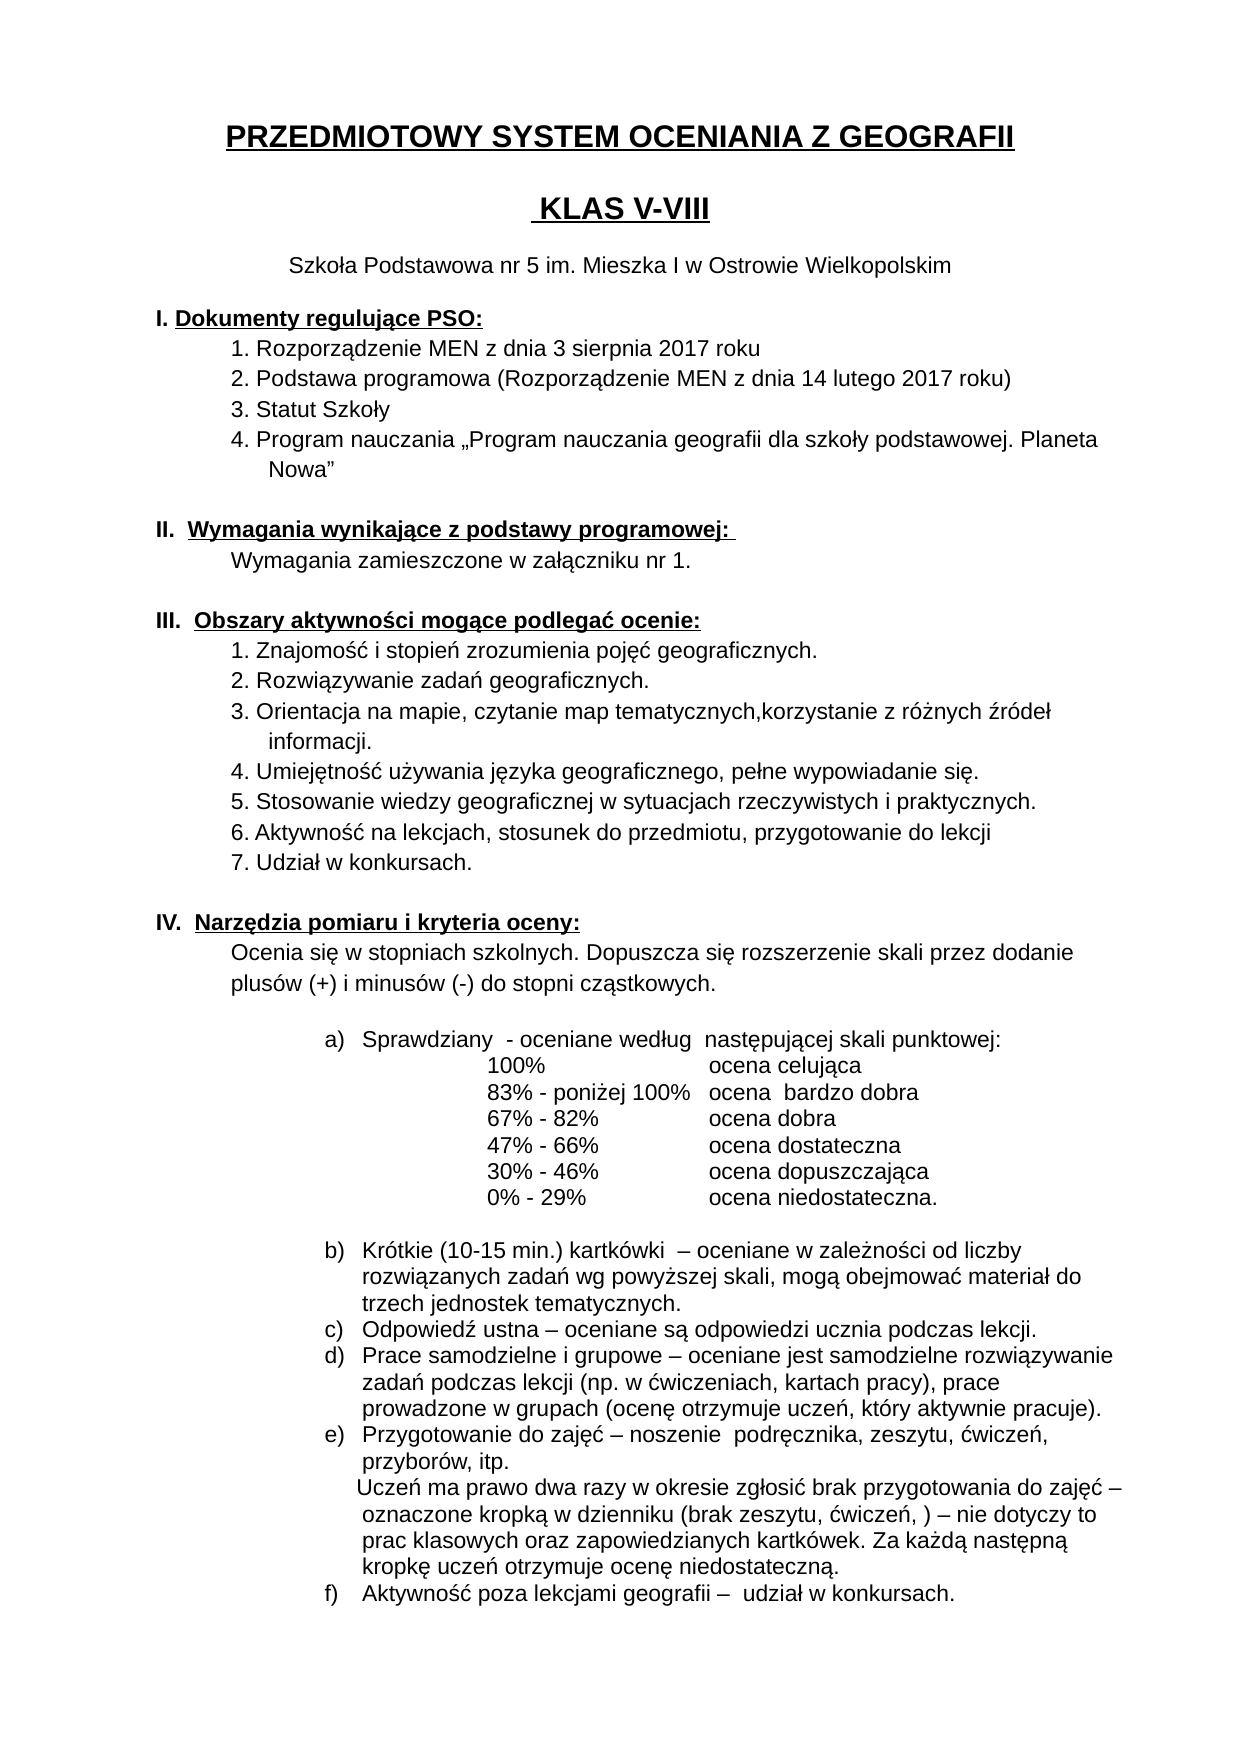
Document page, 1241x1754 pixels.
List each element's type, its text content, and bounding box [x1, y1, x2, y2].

text 1. Rozporządzenie MEN z dnia 3 sierpnia 2017 roku [231, 335, 1122, 362]
text KLAS V-VIII [118, 190, 1122, 226]
list Odpowiedź ustna – oceniane są odpowiedzi ucznia podczas lekcji. [324, 1316, 1122, 1342]
text 2. Podstawa programowa (Rozporządzenie MEN z dnia 14 lutego 2017 roku) [231, 365, 1122, 392]
text 4. Umiejętność używania języka geograficznego, pełne wypowiadanie się. [231, 758, 1122, 784]
list Przygotowanie do zajęć – noszenie podręcznika, zeszytu, ćwiczeń, przyborów, itp. [324, 1421, 1122, 1474]
text 6. Aktywność na lekcjach, stosunek do przedmiotu, przygotowanie do lekcji [231, 818, 1122, 845]
text III. Obszary aktywności mogące podlegać ocenie: [156, 607, 1122, 633]
text Szkoła Podstawowa nr 5 im. Mieszka I w Ostrowie Wielkopolskim [118, 252, 1122, 279]
text I. Dokumenty regulujące PSO: [156, 305, 1122, 331]
text Ocenia się w stopniach szkolnych. Dopuszcza się rozszerzenie skali przez dodanie plusów (+) i minusów (-) do stopni cząstkowych. [231, 939, 1122, 996]
text 1. Znajomość i stopień zrozumienia pojęć geograficznych. [231, 637, 1122, 664]
text 47% - 66% ocena dostateczna [413, 1132, 1122, 1158]
text PRZEDMIOTOWY SYSTEM OCENIANIA Z GEOGRAFII [118, 118, 1122, 154]
text 7. Udział w konkursach. [231, 849, 1122, 875]
text Wymagania zamieszczone w załączniku nr 1. [157, 547, 1122, 573]
list Sprawdziany - oceniane według następującej skali punktowej: [324, 1026, 1122, 1052]
text II. Wymagania wynikające z podstawy programowej: [156, 516, 1122, 543]
text Uczeń ma prawo dwa razy w okresie zgłosić brak przygotowania do zajęć – oznaczone kropką w dzienniku (brak zeszytu, ćwiczeń, ) – nie dotyczy to prac klasowych oraz zapowiedzianych kartkówek. Za każdą następną kropkę uczeń otrzymuje ocenę niedostateczną. [324, 1474, 1122, 1579]
text 3. Orientacja na mapie, czytanie map tematycznych,korzystanie z różnych źródeł informacji. [231, 698, 1122, 754]
list Aktywność poza lekcjami geografii – udział w konkursach. [324, 1579, 1122, 1606]
text 30% - 46% ocena dopuszczająca [487, 1158, 1122, 1184]
list Krótkie (10-15 min.) kartkówki – oceniane w zależności od liczby rozwiązanych zadań wg powyższej skali, mogą obejmować materiał do trzech jednostek tematycznych. [324, 1237, 1122, 1316]
text IV. Narzędzia pomiaru i kryteria oceny: [156, 909, 1122, 936]
text 83% - poniżej 100% ocena bardzo dobra [413, 1079, 1122, 1105]
text 2. Rozwiązywanie zadań geograficznych. [231, 667, 1122, 694]
text 100% ocena celująca [413, 1052, 1122, 1079]
text 3. Statut Szkoły [231, 396, 1122, 422]
text 67% - 82% ocena dobra [413, 1105, 1122, 1132]
text 0% - 29% ocena niedostateczna. [413, 1184, 1122, 1211]
list Prace samodzielne i grupowe – oceniane jest samodzielne rozwiązywanie zadań podczas lekcji (np. w ćwiczeniach, kartach pracy), prace prowadzone w grupach (ocenę otrzymuje uczeń, który aktywnie pracuje). [324, 1342, 1122, 1421]
text 5. Stosowanie wiedzy geograficznej w sytuacjach rzeczywistych i praktycznych. [231, 788, 1122, 815]
text 4. Program nauczania „Program nauczania geografii dla szkoły podstawowej. Planeta Nowa” [231, 426, 1122, 482]
